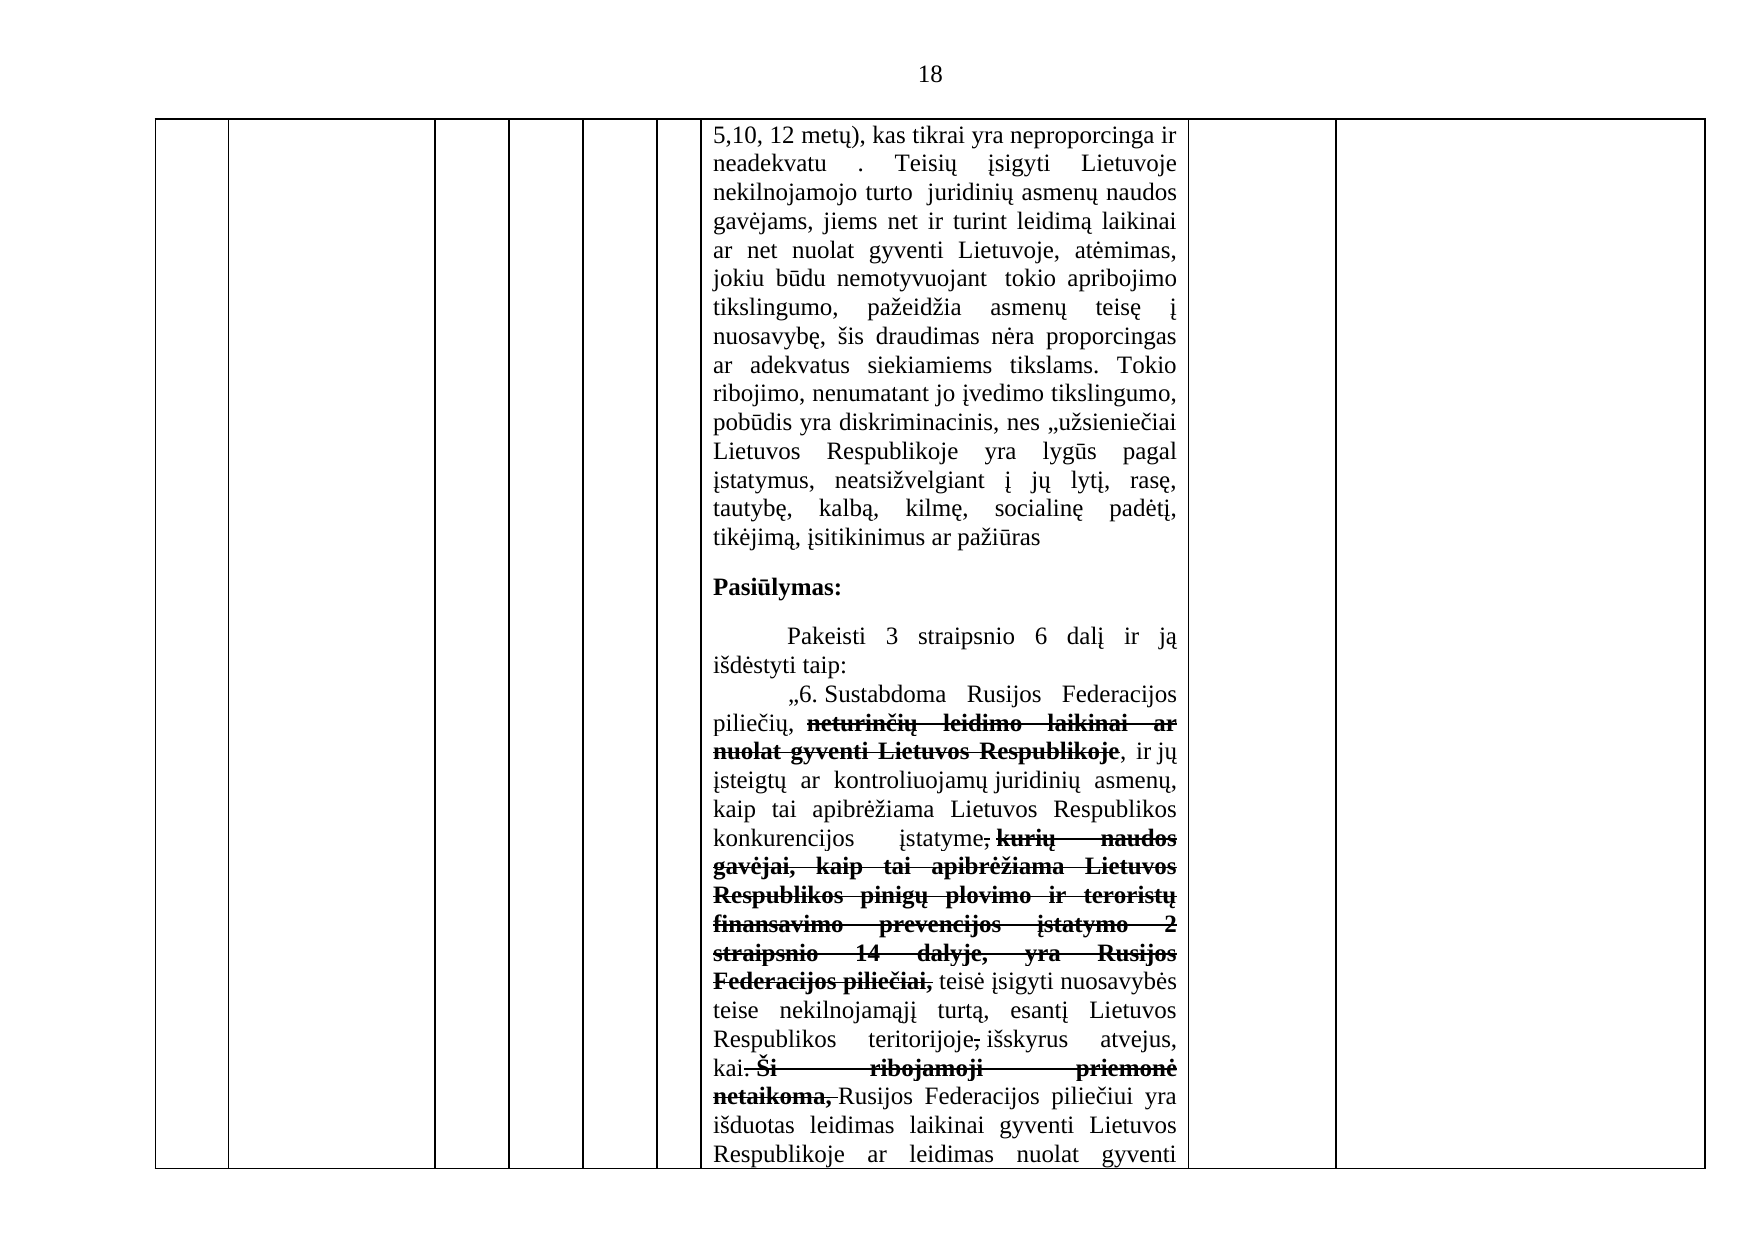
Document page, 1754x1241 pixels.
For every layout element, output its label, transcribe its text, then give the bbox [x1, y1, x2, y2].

table_cell [156, 120, 228, 1168]
table_cell [229, 120, 434, 1168]
table_cell [1189, 120, 1335, 1168]
table_cell [436, 120, 508, 1168]
table_cell [658, 120, 700, 1168]
table_cell [1337, 120, 1704, 1168]
table_cell 5,10, 12 metų), kas tikrai yra neproporcinga ir neadekvatu . Teisių įsigyti Lietuvoje nekilnojamojo turto juridinių asmenų naudos gavėjams, jiems net ir turint leidimą laikinai ar net nuolat gyventi Lietuvoje, atėmimas, jokiu būdu nemotyvuojant tokio apribojimo tikslingumo, pažeidžia asmenų teisę į nuosavybę, šis draudimas nėra proporcingas ar adekvatus siekiamiems tikslams. Tokio ribojimo, nenumatant jo įvedimo tikslingumo, pobūdis yra diskriminacinis, nes „užsieniečiai Lietuvos Respublikoje yra lygūs pagal įstatymus, neatsižvelgiant į jų lytį, rasę, tautybę, kalbą, kilmę, socialinę padėtį, tikėjimą, įsitikinimus ar pažiūras Pasiūlymas: Pakeisti 3 straipsnio 6 dalį ir ją išdėstyti taip: „6. Sustabdoma Rusijos Federacijos piliečių, neturinčių leidimo laikinai ar nuolat gyventi Lietuvos Respublikoje, ir jų įsteigtų ar kontroliuojamų juridinių asmenų, kaip tai apibrėžiama Lietuvos Respublikos konkurencijos įstatyme, kurių naudos gavėjai, kaip tai apibrėžiama Lietuvos Respublikos pinigų plovimo ir teroristų finansavimo prevencijos įstatymo 2 straipsnio 14 dalyje, yra Rusijos Federacijos piliečiai, teisė įsigyti nuosavybės teise nekilnojamąjį turtą, esantį Lietuvos Respublikos teritorijoje, išskyrus atvejus, kai. Ši ribojamoji priemonė netaikoma, Rusijos Federacijos piliečiui yra išduotas leidimas laikinai gyventi Lietuvos Respublikoje ar leidimas nuolat gyventi [702, 120, 1188, 1168]
table_cell [584, 120, 656, 1168]
table_cell [510, 120, 582, 1168]
